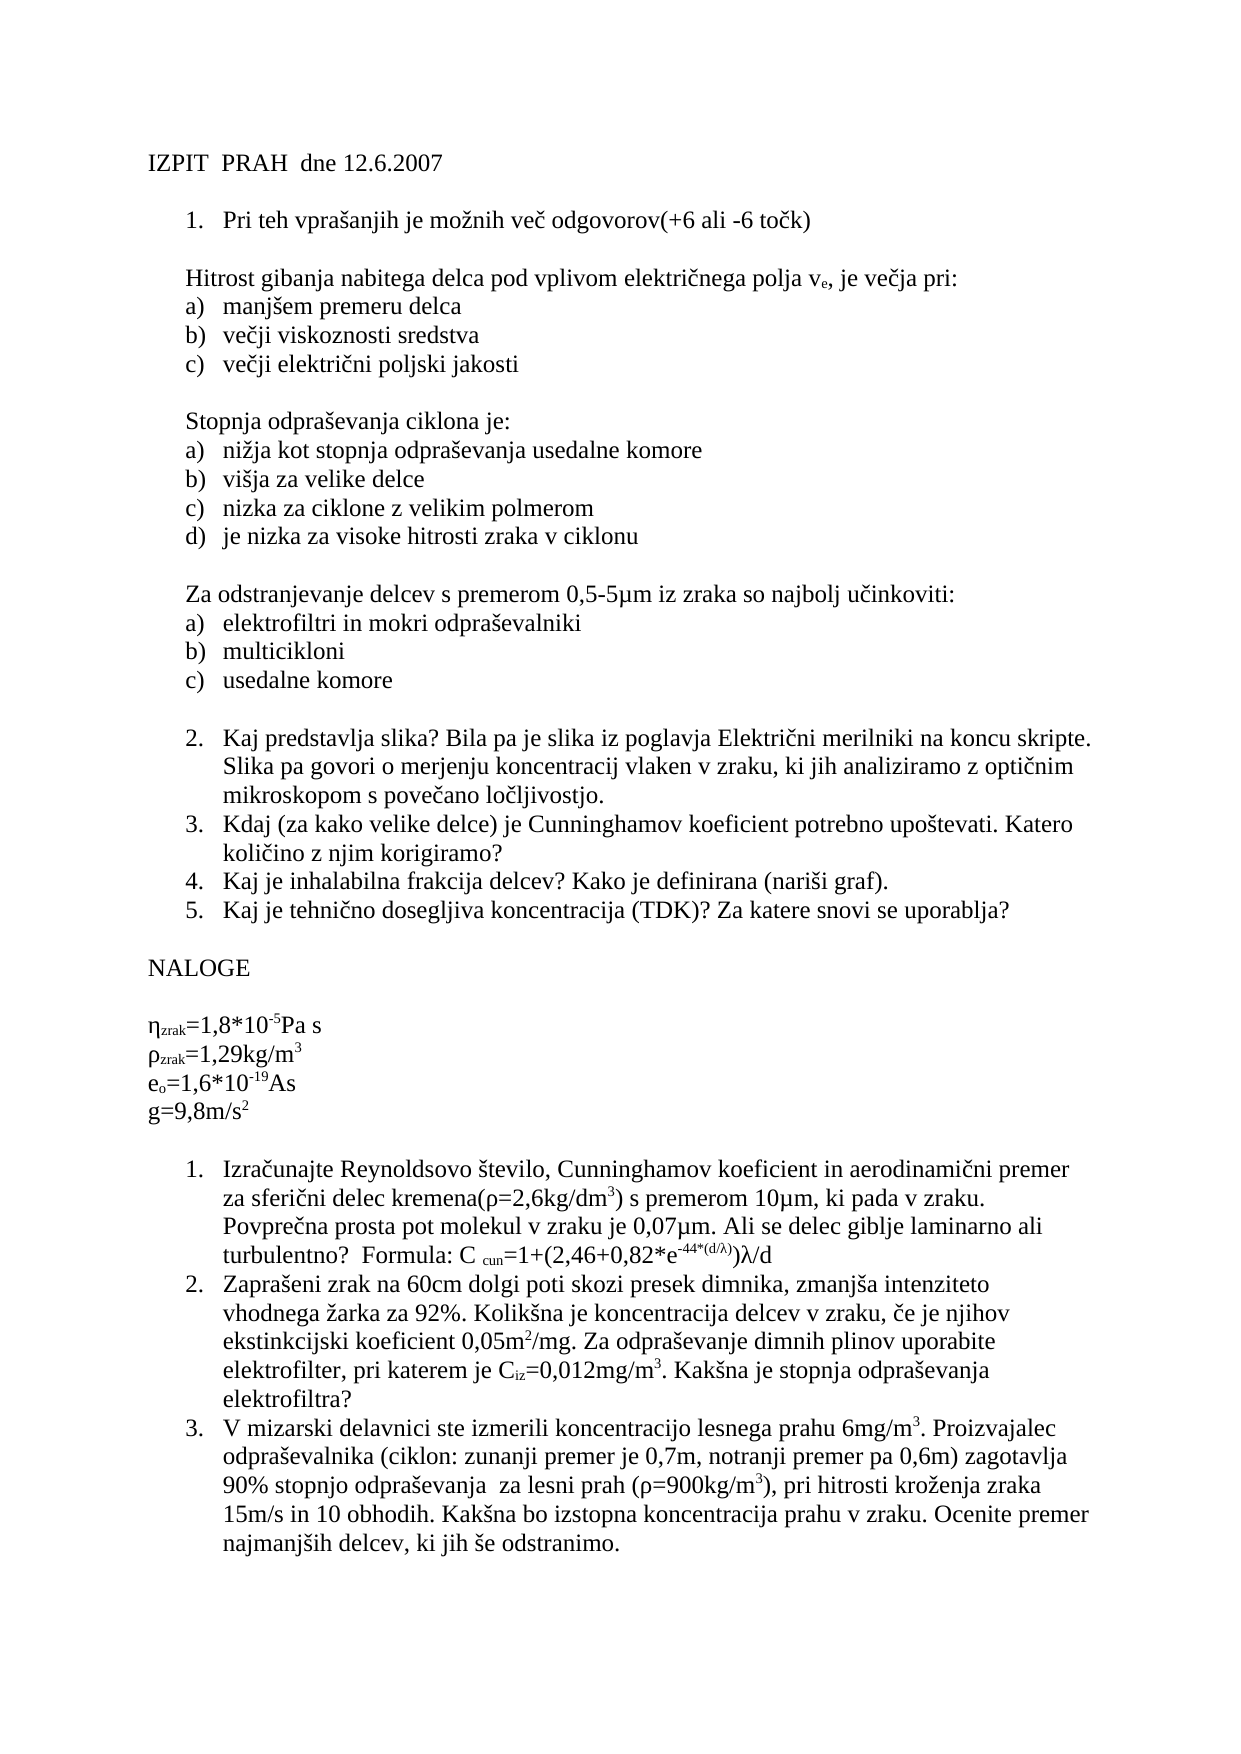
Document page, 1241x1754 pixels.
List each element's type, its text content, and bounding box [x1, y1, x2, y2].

list večji viskoznosti sredstva [185, 320, 1093, 349]
list nizka za ciklone z velikim polmerom [185, 493, 1093, 521]
list večji električni poljski jakosti [185, 349, 1093, 378]
list Kaj je inhalabilna frakcija delcev? Kako je definirana (nariši graf). [185, 866, 1093, 895]
text Hitrost gibanja nabitega delca pod vplivom električnega polja ve, je večja pri: [185, 263, 1093, 291]
list Pri teh vprašanjih je možnih več odgovorov(+6 ali -6 točk) [185, 205, 1093, 234]
list manjšem premeru delca [185, 291, 1093, 320]
list Izračunajte Reynoldsovo število, Cunninghamov koeficient in aerodinamični premer za sferični delec kremena(ρ=2,6kg/dm3) s premerom 10µm, ki pada v zraku. Povprečna prosta pot molekul v zraku je 0,07µm. Ali se delec giblje laminarno ali turbulentno? Formula: C cun=1+(2,46+0,82*e-44*(d/λ))λ/d [185, 1154, 1093, 1269]
text IZPIT PRAH dne 12.6.2007 [148, 148, 1093, 176]
list Kaj predstavlja slika? Bila pa je slika iz poglavja Električni merilniki na koncu skripte. Slika pa govori o merjenju koncentracij vlaken v zraku, ki jih analiziramo z optičnim mikroskopom s povečano ločljivostjo. [185, 723, 1093, 809]
text Za odstranjevanje delcev s premerom 0,5-5µm iz zraka so najbolj učinkoviti: [185, 579, 1093, 608]
text eo=1,6*10-19As [148, 1068, 1093, 1096]
list Zaprašeni zrak na 60cm dolgi poti skozi presek dimnika, zmanjša intenziteto vhodnega žarka za 92%. Kolikšna je koncentracija delcev v zraku, če je njihov ekstinkcijski koeficient 0,05m2/mg. Za odpraševanje dimnih plinov uporabite elektrofilter, pri katerem je Ciz=0,012mg/m3. Kakšna je stopnja odpraševanja elektrofiltra? [185, 1269, 1093, 1413]
list Kdaj (za kako velike delce) je Cunninghamov koeficient potrebno upoštevati. Katero količino z njim korigiramo? [185, 809, 1093, 866]
list usedalne komore [185, 665, 1093, 694]
text NALOGE [148, 953, 1093, 981]
list multicikloni [185, 636, 1093, 665]
list elektrofiltri in mokri odpraševalniki [185, 608, 1093, 636]
list Kaj je tehnično dosegljiva koncentracija (TDK)? Za katere snovi se uporablja? [185, 895, 1093, 924]
list V mizarski delavnici ste izmerili koncentracijo lesnega prahu 6mg/m3. Proizvajalec odpraševalnika (ciklon: zunanji premer je 0,7m, notranji premer pa 0,6m) zagotavlja 90% stopnjo odpraševanja za lesni prah (ρ=900kg/m3), pri hitrosti kroženja zraka 15m/s in 10 obhodih. Kakšna bo izstopna koncentracija prahu v zraku. Ocenite premer najmanjših delcev, ki jih še odstranimo. [185, 1413, 1093, 1556]
text Stopnja odpraševanja ciklona je: [185, 406, 1093, 435]
text ρzrak=1,29kg/m3 [148, 1039, 1093, 1068]
list je nizka za visoke hitrosti zraka v ciklonu [185, 521, 1093, 550]
list višja za velike delce [185, 464, 1093, 493]
list nižja kot stopnja odpraševanja usedalne komore [185, 435, 1093, 464]
text g=9,8m/s2 [148, 1096, 1093, 1125]
text ηzrak=1,8*10-5Pa s [148, 1010, 1093, 1039]
